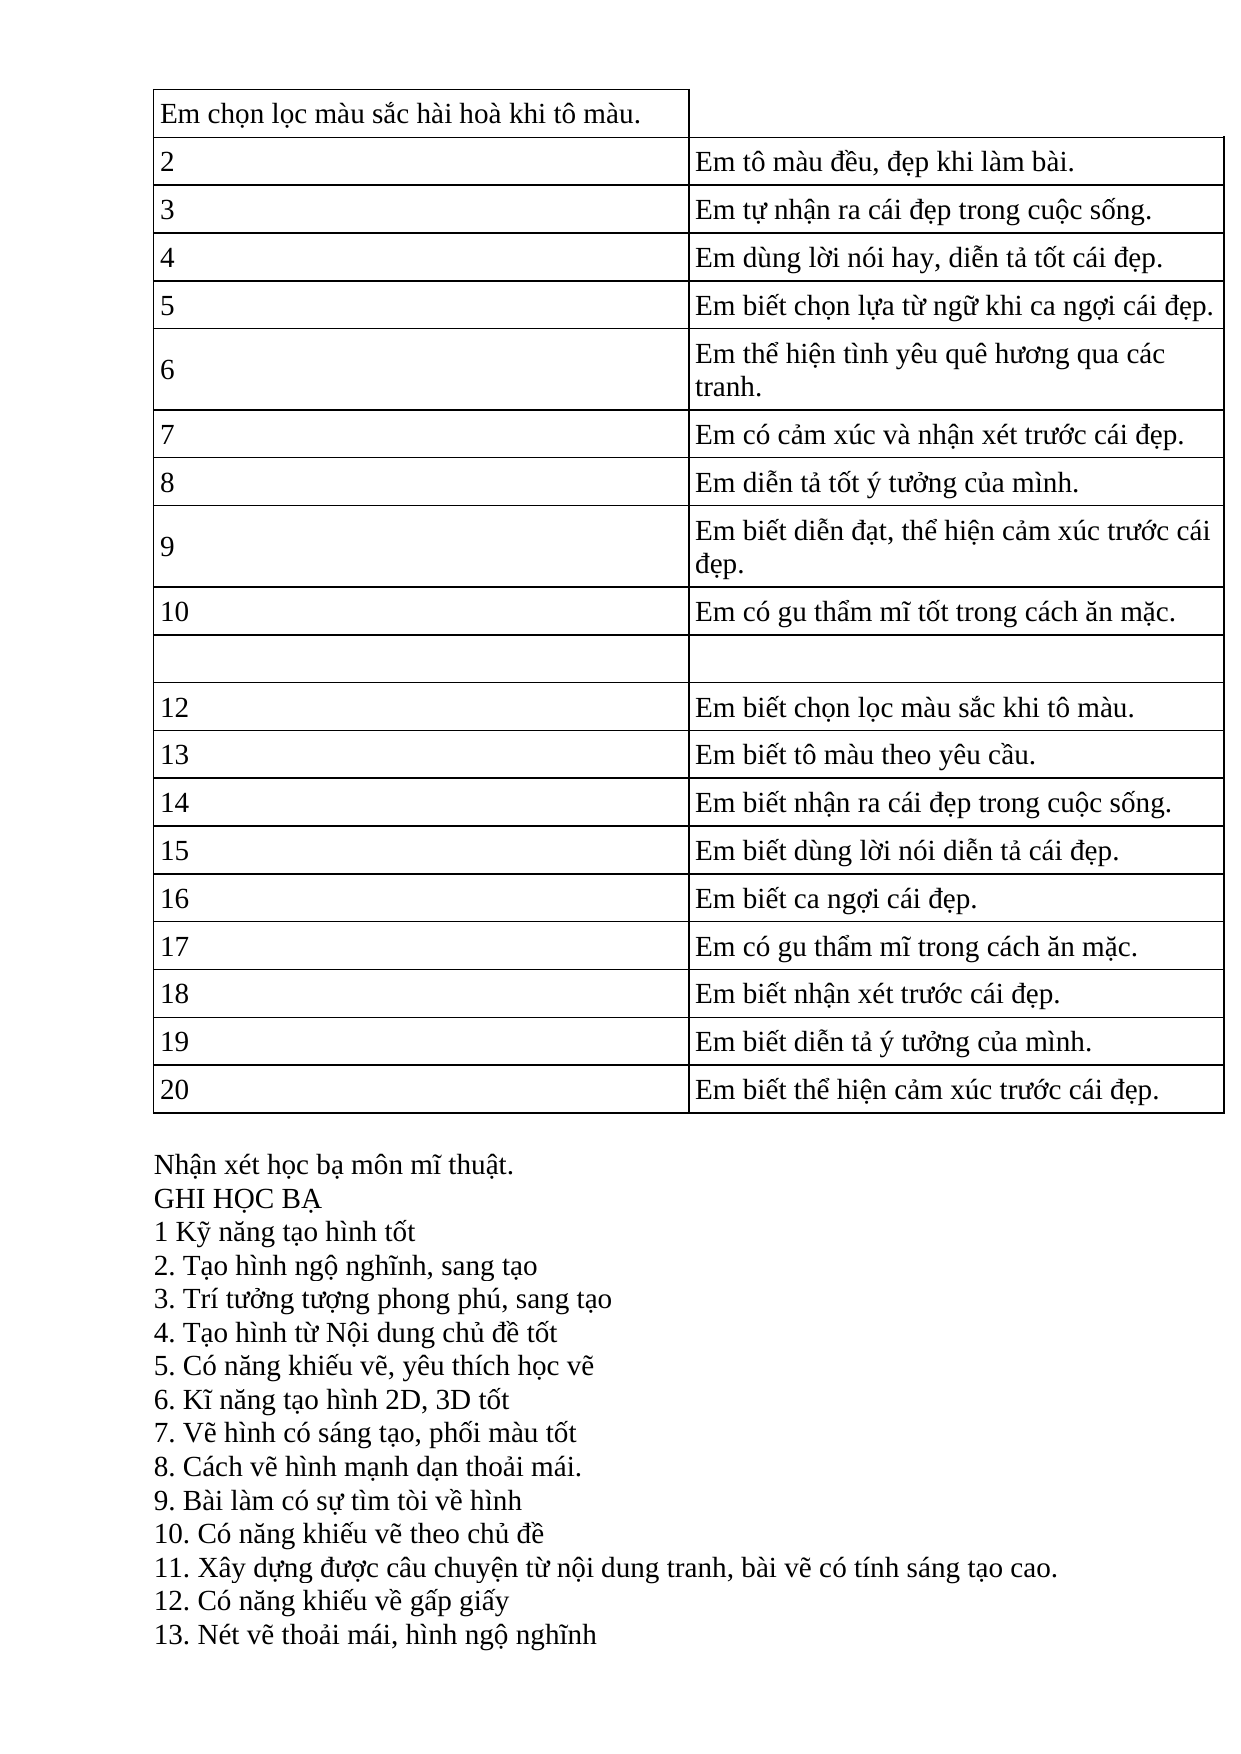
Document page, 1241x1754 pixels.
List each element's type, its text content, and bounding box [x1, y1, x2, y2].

table_cell Em biết dùng lời nói diễn tả cái đẹp. [690, 827, 1223, 873]
table_cell 17 [154, 922, 688, 968]
table_cell 19 [154, 1018, 688, 1064]
table_cell 18 [154, 970, 688, 1016]
table_cell 3 [154, 186, 688, 232]
table_cell Em tự nhận ra cái đẹp trong cuộc sống. [690, 186, 1223, 232]
table_cell 5 [154, 282, 688, 328]
table_cell 4 [154, 234, 688, 280]
table_cell Em biết ca ngợi cái đẹp. [690, 875, 1223, 921]
table_cell Em diễn tả tốt ý tưởng của mình. [690, 458, 1223, 505]
table_cell Em biết chọn lọc màu sắc khi tô màu. [690, 683, 1223, 729]
table_cell 7 [154, 411, 688, 457]
table_cell 9 [154, 506, 688, 586]
table_cell 12 [154, 683, 688, 729]
table_cell 8 [154, 458, 688, 505]
text Nhận xét học bạ môn mĩ thuật. GHI HỌC BẠ 1 Kỹ năng tạo hình tốt 2. Tạo hình ngộ nghĩnh, sang tạo 3. Trí tưởng tượng phong phú, sang tạo 4. Tạo hình từ Nội dung chủ đề tốt 5. Có năng khiếu vẽ, yêu thích học vẽ 6. Kĩ năng tạo hình 2D, 3D tốt 7. Vẽ hình có sáng tạo, phối màu tốt 8. Cách vẽ hình mạnh dạn thoải mái. 9. Bài làm có sự tìm tòi về hình 10. Có năng khiếu vẽ theo chủ đề 11. Xây dựng được câu chuyện từ nội dung tranh, bài vẽ có tính sáng tạo cao. 12. Có năng khiếu về gấp giấy 13. Nét vẽ thoải mái, hình ngộ nghĩnh [153, 1114, 1122, 1650]
table_cell Em dùng lời nói hay, diễn tả tốt cái đẹp. [690, 234, 1223, 280]
table_cell [690, 636, 1223, 682]
table_cell 15 [154, 827, 688, 873]
table_cell 20 [154, 1066, 688, 1112]
table_cell Em biết nhận xét trước cái đẹp. [690, 970, 1223, 1016]
table_cell Em biết diễn tả ý tưởng của mình. [690, 1018, 1223, 1064]
table_cell Em có gu thẩm mĩ trong cách ăn mặc. [690, 922, 1223, 968]
table_cell Em biết chọn lựa từ ngữ khi ca ngợi cái đẹp. [690, 282, 1223, 328]
table_cell Em biết tô màu theo yêu cầu. [690, 731, 1223, 777]
table_cell Em biết diễn đạt, thể hiện cảm xúc trước cái đẹp. [690, 506, 1223, 586]
table_header [690, 89, 1224, 136]
table_cell 13 [154, 731, 688, 777]
table_cell 6 [154, 329, 688, 409]
table_cell Em thể hiện tình yêu quê hương qua các tranh. [690, 329, 1223, 409]
table_cell Em biết nhận ra cái đẹp trong cuộc sống. [690, 779, 1223, 825]
table_cell Em có cảm xúc và nhận xét trước cái đẹp. [690, 411, 1223, 457]
table_cell 2 [154, 138, 688, 184]
table_cell 14 [154, 779, 688, 825]
table_cell [154, 636, 688, 682]
table_header Em chọn lọc màu sắc hài hoà khi tô màu. [154, 90, 688, 136]
table_cell Em có gu thẩm mĩ tốt trong cách ăn mặc. [690, 588, 1223, 634]
table_cell 16 [154, 875, 688, 921]
table_cell Em biết thể hiện cảm xúc trước cái đẹp. [690, 1066, 1223, 1112]
table_cell Em tô màu đều, đẹp khi làm bài. [690, 138, 1223, 184]
table_cell 10 [154, 588, 688, 634]
